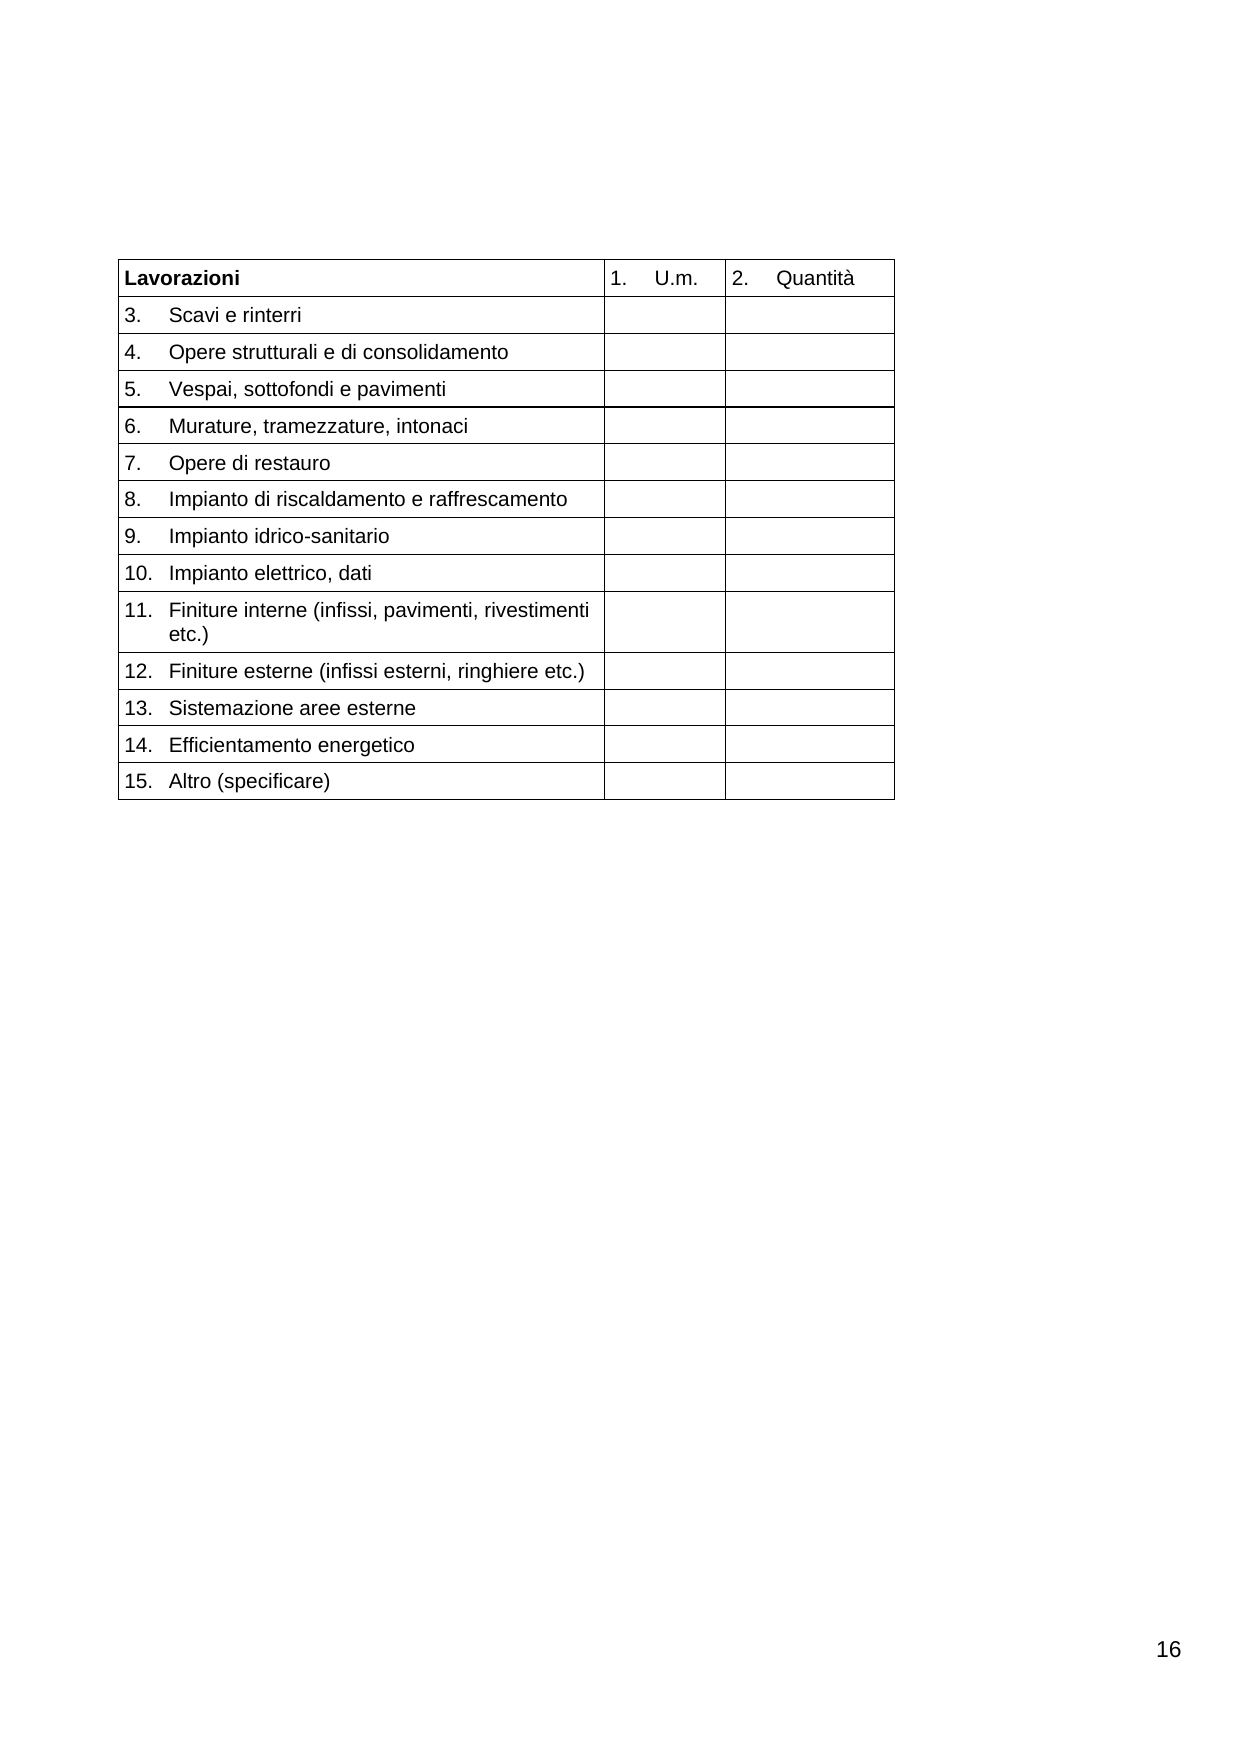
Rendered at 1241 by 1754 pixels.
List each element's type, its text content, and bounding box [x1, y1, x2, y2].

table_cell [726, 371, 894, 406]
table_cell [605, 371, 725, 406]
table_cell [605, 444, 725, 480]
table_cell [605, 408, 725, 443]
table_cell Impianto idrico-sanitario [119, 518, 604, 554]
table_cell [726, 690, 894, 725]
table_cell [605, 334, 725, 369]
table_cell Opere di restauro [119, 444, 604, 480]
table_cell [605, 555, 725, 591]
table_cell [726, 297, 894, 333]
table_cell Impianto elettrico, dati [119, 555, 604, 591]
table_cell [605, 518, 725, 554]
table_cell Impianto di riscaldamento e raffrescamento [119, 481, 604, 517]
table_cell [605, 690, 725, 725]
table_cell [605, 726, 725, 762]
table_header Quantità [726, 260, 894, 296]
table_cell [726, 726, 894, 762]
table_cell Opere strutturali e di consolidamento [119, 334, 604, 369]
table_header Lavorazioni [119, 260, 604, 296]
table_cell [726, 763, 894, 799]
table_cell [726, 518, 894, 554]
table_cell Vespai, sottofondi e pavimenti [119, 371, 604, 406]
table_cell [726, 481, 894, 517]
table_cell [726, 653, 894, 688]
table_cell Sistemazione aree esterne [119, 690, 604, 725]
table_cell [605, 481, 725, 517]
table_cell Altro (specificare) [119, 763, 604, 799]
table_cell [726, 444, 894, 480]
table_cell Efficientamento energetico [119, 726, 604, 762]
table_cell Finiture interne (infissi, pavimenti, rivestimenti etc.) [119, 592, 604, 652]
table_cell [726, 334, 894, 369]
table_cell [726, 592, 894, 652]
table_cell [605, 653, 725, 688]
table_cell [605, 297, 725, 333]
table_cell Murature, tramezzature, intonaci [119, 408, 604, 443]
table_cell [726, 555, 894, 591]
table_cell [605, 763, 725, 799]
table_cell Scavi e rinterri [119, 297, 604, 333]
table_header U.m. [605, 260, 725, 296]
table_cell Finiture esterne (infissi esterni, ringhiere etc.) [119, 653, 604, 688]
table_cell [726, 408, 894, 443]
table_cell [605, 592, 725, 652]
